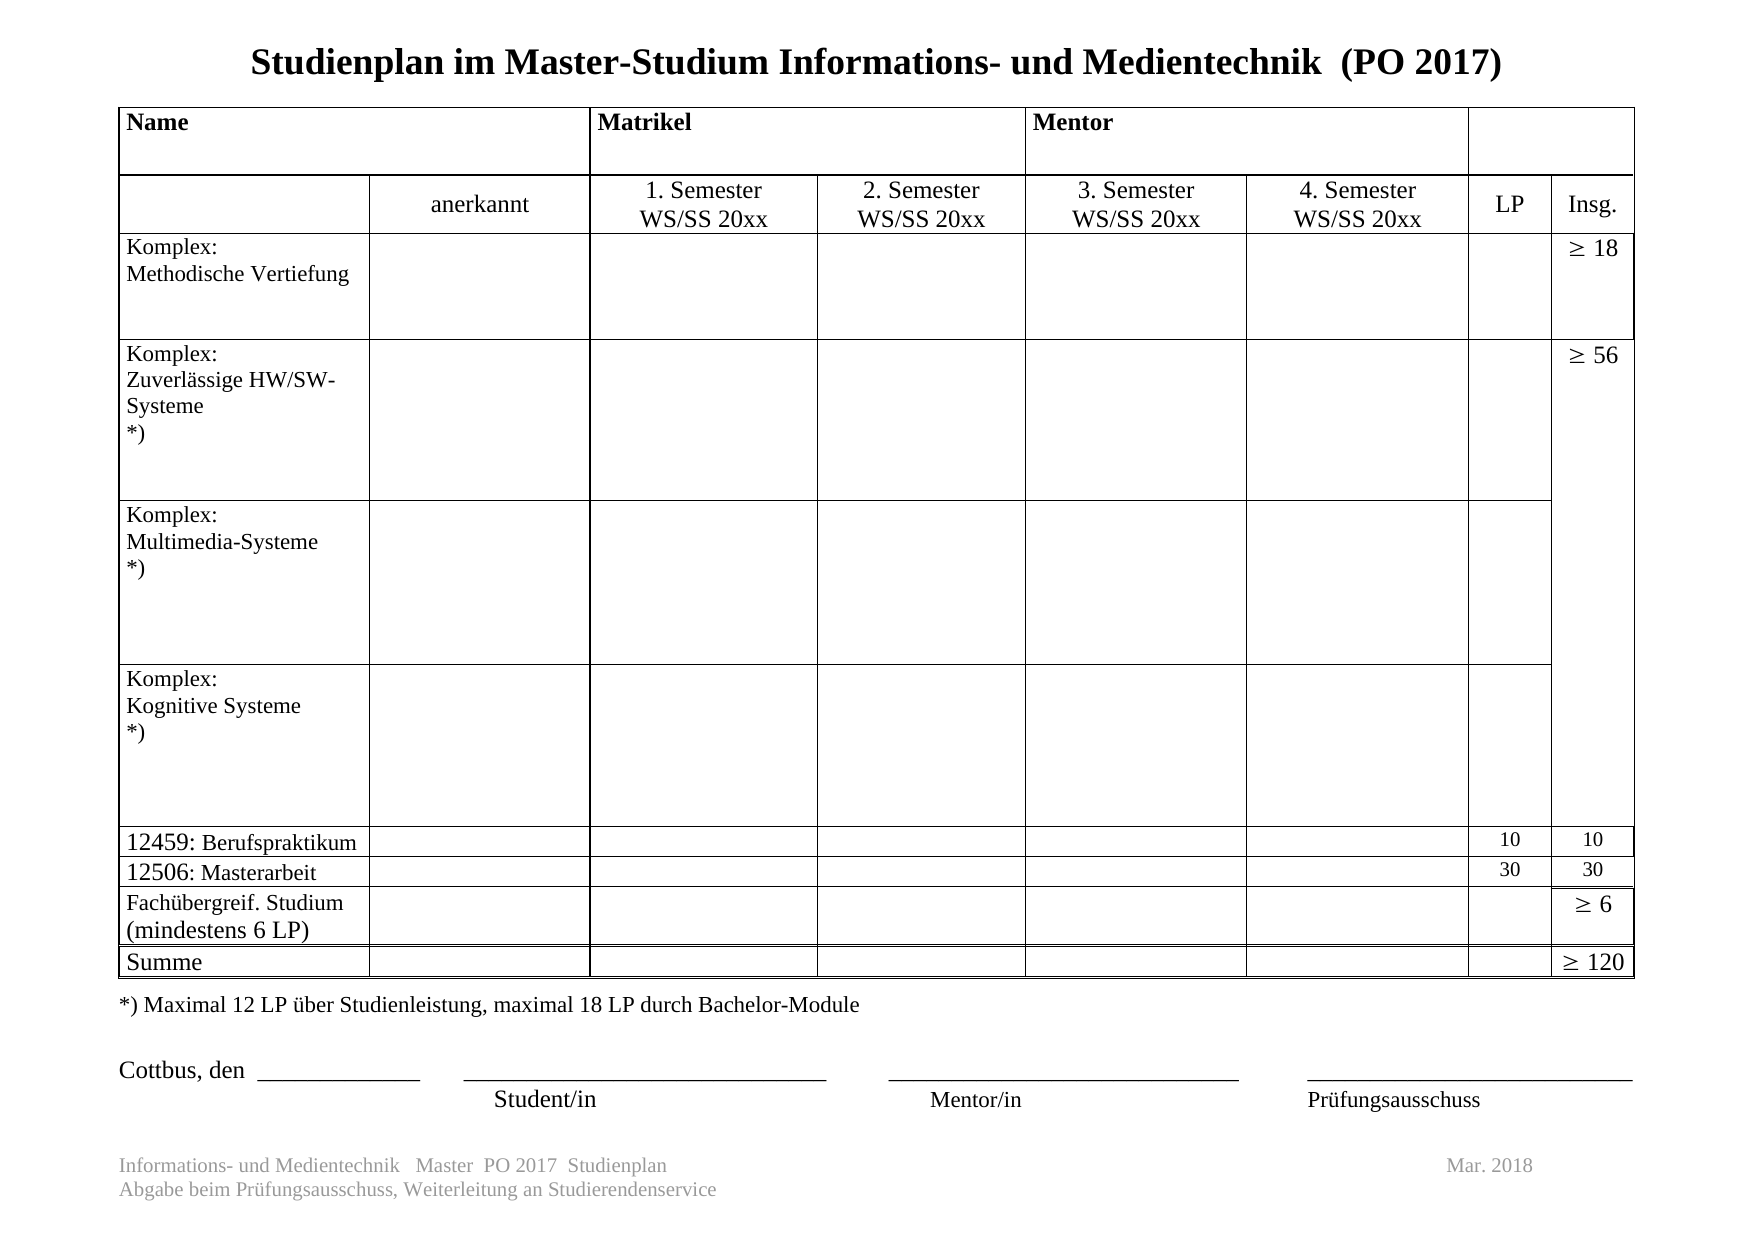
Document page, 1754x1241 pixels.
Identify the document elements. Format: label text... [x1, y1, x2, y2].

table_cell [591, 947, 817, 976]
table_header Mentor [1026, 108, 1468, 136]
table_cell [1026, 665, 1246, 826]
table_cell [370, 887, 589, 944]
table_cell [1026, 887, 1246, 944]
table_cell [591, 234, 817, 339]
table_cell [1026, 340, 1246, 500]
table_cell [1247, 857, 1468, 886]
table_cell 30 [1469, 857, 1551, 886]
table_cell [370, 234, 589, 339]
table_cell 1. Semester WS/SS 20xx [591, 176, 817, 232]
table_cell 3. Semester WS/SS 20xx [1026, 176, 1246, 232]
text *) Maximal 12 LP über Studienleistung, maximal 18 LP durch Bachelor-Module [119, 991, 1634, 1017]
table_cell 12506: Masterarbeit [120, 857, 369, 886]
table_cell 10 [1469, 827, 1551, 856]
table_cell [1552, 664, 1634, 826]
table_cell [1026, 136, 1468, 174]
table_cell [818, 234, 1025, 339]
table_cell [591, 887, 817, 944]
table_cell Insg. [1552, 174, 1634, 232]
table_cell [1026, 857, 1246, 886]
table_cell  18 [1552, 234, 1633, 339]
table_cell 10 [1552, 827, 1633, 856]
table_cell [818, 887, 1025, 944]
table_cell [370, 501, 589, 664]
table_cell Komplex: Zuverlässige HW/SW-Systeme *) [120, 340, 369, 500]
table_cell Komplex: Methodische Vertiefung [120, 234, 369, 339]
table_cell [1247, 501, 1468, 664]
table_cell [1026, 234, 1246, 339]
table_cell [120, 136, 589, 174]
table_cell [370, 827, 589, 856]
table_cell [591, 857, 817, 886]
table_header Name [120, 108, 589, 136]
table_cell [120, 176, 369, 232]
table_cell [591, 501, 817, 664]
table_cell [1469, 947, 1551, 976]
table_cell [1552, 500, 1634, 664]
table_cell 4. Semester WS/SS 20xx [1247, 176, 1468, 232]
table_cell [1247, 234, 1468, 339]
table_cell [1247, 665, 1468, 826]
table_header [1469, 108, 1634, 136]
table_cell  6 [1552, 889, 1633, 944]
table_cell [1026, 501, 1246, 664]
table_cell [591, 136, 1025, 174]
table_cell [818, 501, 1025, 664]
table_cell [1247, 340, 1468, 500]
table_cell  56 [1552, 340, 1634, 500]
table_cell LP [1469, 176, 1551, 232]
table_cell 2. Semester WS/SS 20xx [818, 176, 1025, 232]
table_cell [1469, 136, 1634, 174]
table_cell 12459: Berufspraktikum [120, 827, 369, 856]
subtitle Studienplan im Master-Studium Informations- und Medientechnik (PO 2017) [119, 39, 1634, 82]
table_cell 30 [1552, 857, 1634, 886]
table_cell [1026, 827, 1246, 856]
table_cell [818, 665, 1025, 826]
table_cell [370, 857, 589, 886]
table_cell [1469, 887, 1551, 944]
text Cottbus, den _____________ _____________________________ ____________________________ __________________________ [119, 1055, 1634, 1084]
table_cell [370, 947, 589, 976]
table_cell [1247, 947, 1468, 976]
table_cell [1247, 887, 1468, 944]
table_cell  120 [1552, 947, 1633, 976]
table_cell Summe [120, 947, 369, 976]
table_cell [1469, 340, 1551, 500]
table_cell [1247, 827, 1468, 856]
text Student/in Mentor/in Prüfungsausschuss [119, 1084, 1634, 1113]
table_cell [591, 340, 817, 500]
table_cell anerkannt [370, 176, 589, 232]
table_cell [1469, 501, 1551, 664]
table_cell Fachübergreif. Studium (mindestens 6 LP) [120, 887, 369, 944]
table_cell Komplex: Multimedia-Systeme *) [120, 501, 369, 664]
table_cell [1469, 234, 1551, 339]
table_cell [1469, 665, 1551, 826]
table_cell [818, 947, 1025, 976]
table_cell [1026, 947, 1246, 976]
table_cell [818, 857, 1025, 886]
table_cell Komplex: Kognitive Systeme *) [120, 665, 369, 826]
table_cell [818, 340, 1025, 500]
table_cell [370, 340, 589, 500]
table_cell [370, 665, 589, 826]
table_cell [591, 827, 817, 856]
table_cell [818, 827, 1025, 856]
table_header Matrikel [591, 108, 1025, 136]
table_cell [591, 665, 817, 826]
